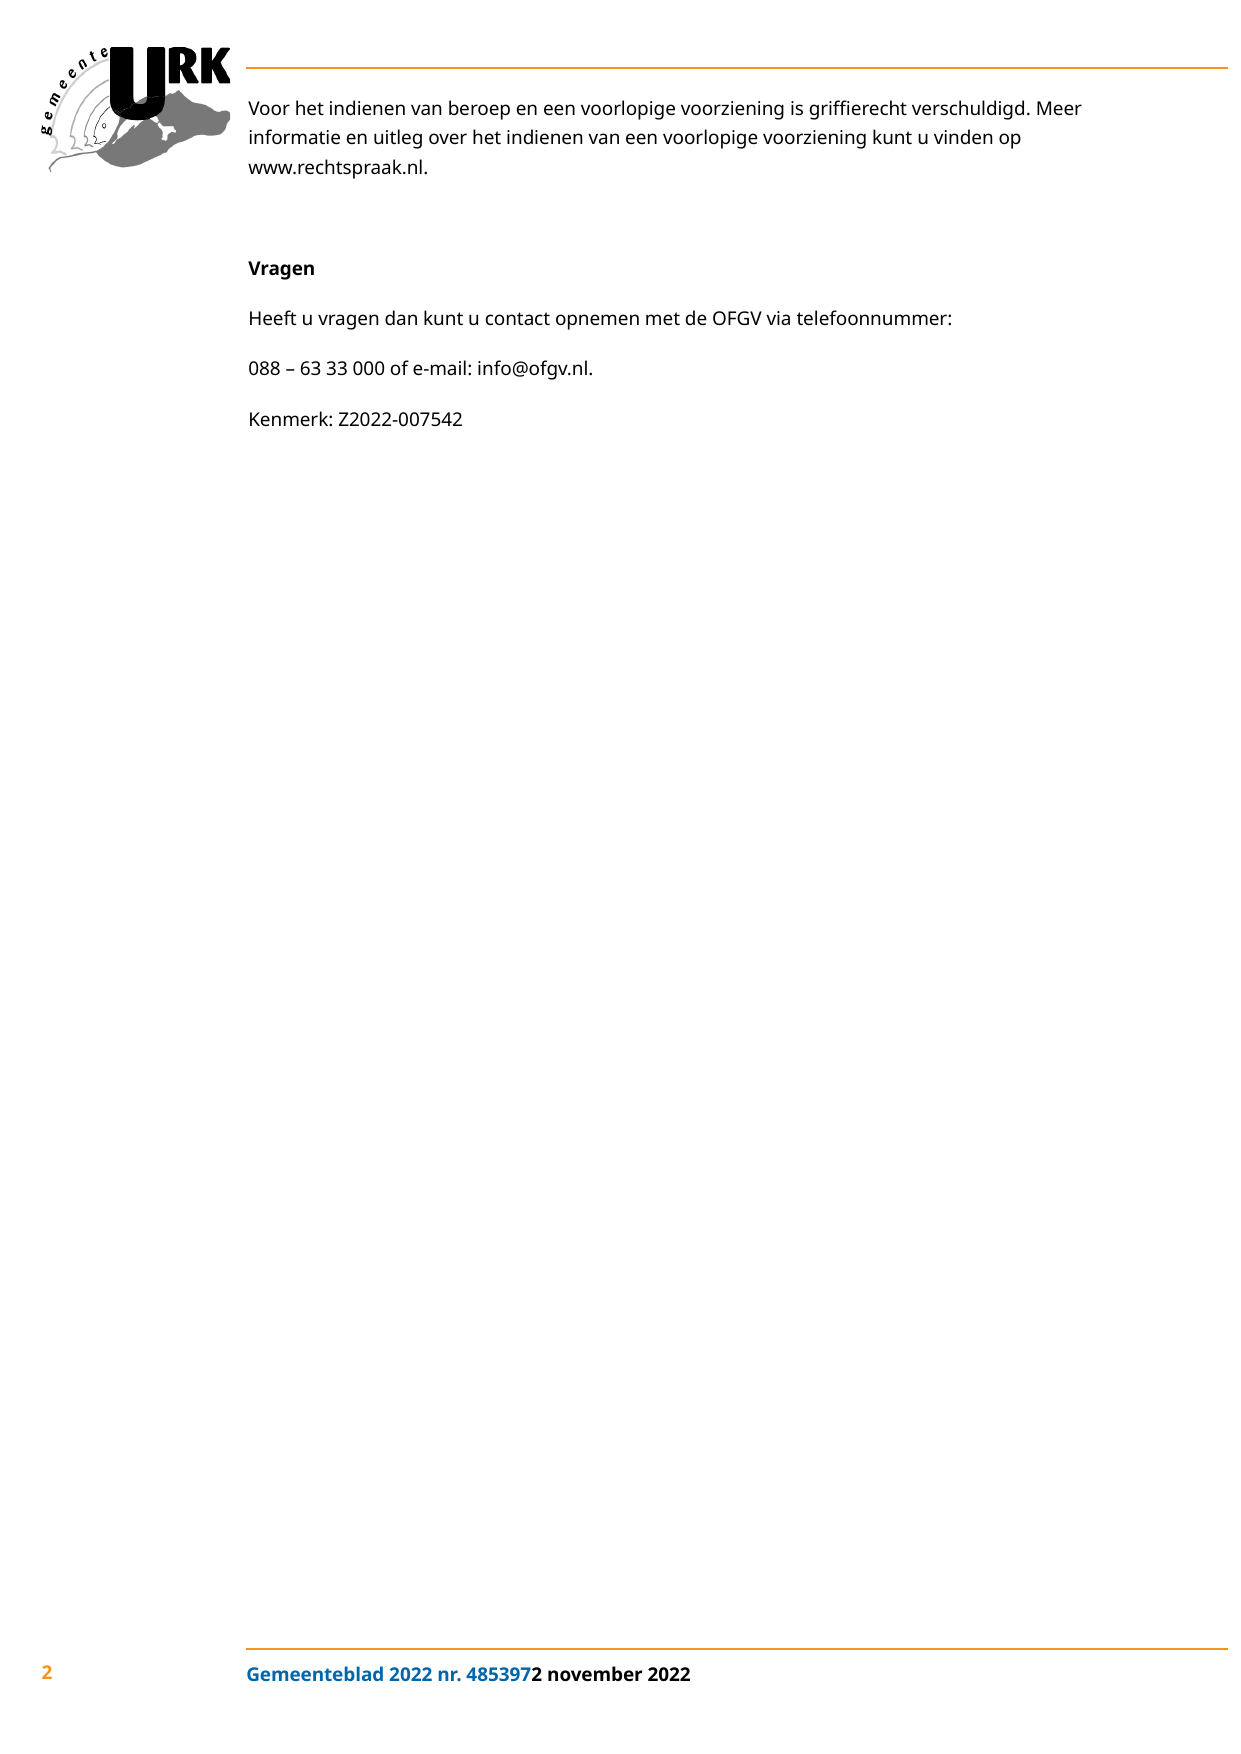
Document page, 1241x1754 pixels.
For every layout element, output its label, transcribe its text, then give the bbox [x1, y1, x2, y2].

text Kenmerk: Z2022-007542 [248, 406, 1152, 432]
text Heeft u vragen dan kunt u contact opnemen met de OFGV via telefoonnummer: [248, 305, 1152, 331]
text 088 – 63 33 000 of e-mail: info@ofgv.nl. [248, 356, 1152, 381]
text Voor het indienen van beroep en een voorlopige voorziening is griffierecht verschuldigd. Meer informatie en uitleg over het indienen van een voorlopige voorziening kunt u vinden op www.rechtspraak.nl. [248, 95, 1152, 180]
text Vragen [248, 255, 1152, 281]
picture [41, 47, 231, 172]
